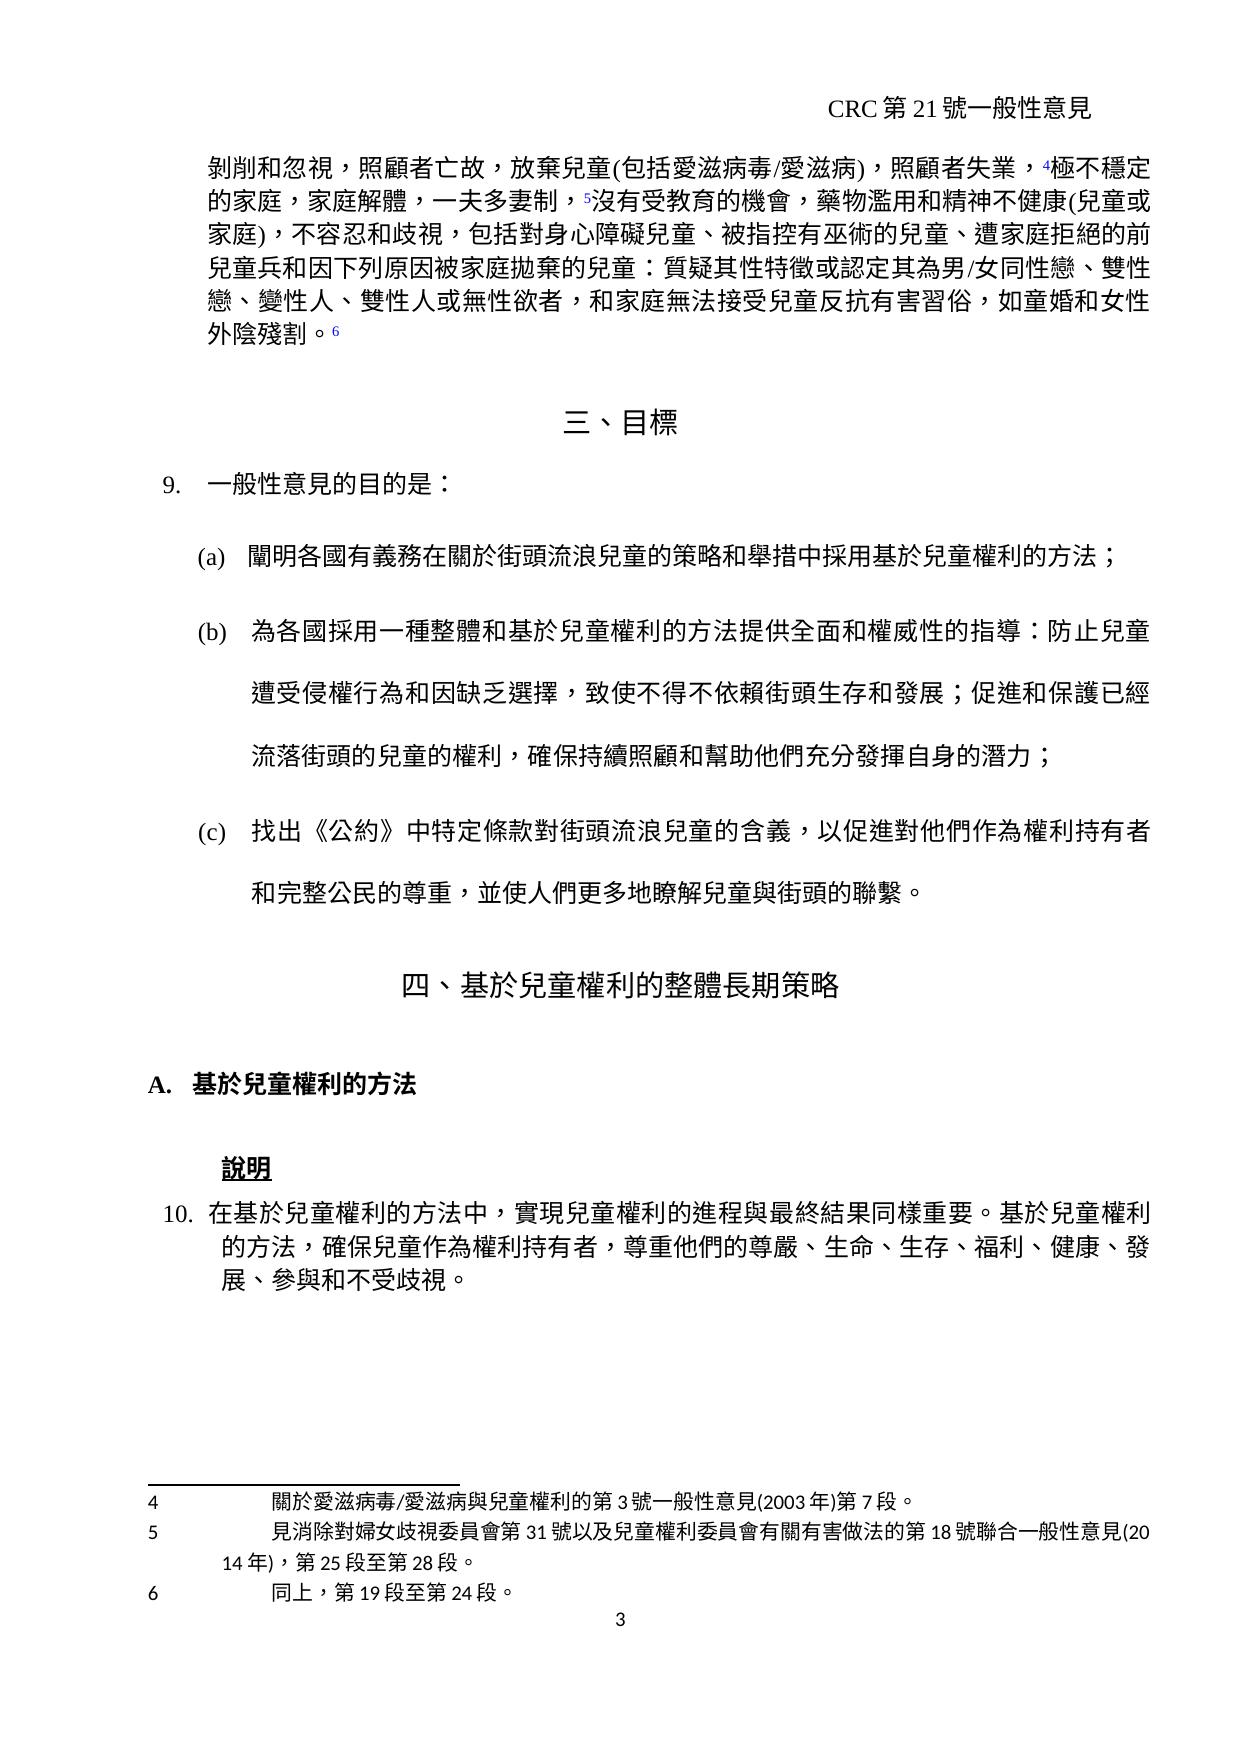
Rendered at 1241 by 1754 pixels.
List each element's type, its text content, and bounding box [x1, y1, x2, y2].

text (a) 闡明各國有義務在關於街頭流浪兒童的策略和舉措中採用基於兒童權利的方法； [147, 513, 1152, 575]
text 同上，第19段至第24段。 [148, 1576, 1152, 1606]
text 9. 一般性意見的目的是： [162, 467, 1152, 500]
text 說明 [148, 1150, 974, 1184]
text (c) 找出《公約》中特定條款對街頭流浪兒童的含義，以促進對他們作為權利持有者和完整公民的尊重，並使人們更多地瞭解兒童與街頭的聯繫。 [191, 788, 1152, 913]
text (b) 為各國採用一種整體和基於兒童權利的方法提供全面和權威性的指導：防止兒童遭受侵權行為和因缺乏選擇，致使不得不依賴街頭生存和發展；促進和保護已經流落街頭的兒童的權利，確保持續照顧和幫助他們充分發揮自身的潛力； [191, 588, 1152, 775]
text A. 基於兒童權利的方法 [148, 1067, 974, 1100]
text 關於愛滋病毒/愛滋病與兒童權利的第3號一般性意見(2003年)第7段。 [148, 1485, 1152, 1516]
text 四、 基於兒童權利的整體長期策略 [148, 963, 1093, 1004]
text 見消除對婦女歧視委員會第31號以及兒童權利委員會有關有害做法的第18號聯合一般性意見(2014年)，第25段至第28段。 [148, 1516, 1152, 1576]
text 10. 在基於兒童權利的方法中，實現兒童權利的進程與最終結果同樣重要。基於兒童權利的方法，確保兒童作為權利持有者，尊重他們的尊嚴、生命、生存、福利、健康、發展、參與和不受歧視。 [162, 1196, 1152, 1296]
text 三、 目標 [148, 400, 1093, 442]
text 剝削和忽視，照顧者亡故，放棄兒童(包括愛滋病毒/愛滋病)，照顧者失業，極不穩定的家庭，家庭解體，一夫多妻制，沒有受教育的機會，藥物濫用和精神不健康(兒童或家庭)，不容忍和歧視，包括對身心障礙兒童、被指控有巫術的兒童、遭家庭拒絕的前兒童兵和因下列原因被家庭拋棄的兒童：質疑其性特徵或認定其為男/女同性戀、雙性戀、變性人、雙性人或無性欲者，和家庭無法接受兒童反抗有害習俗，如童婚和女性外陰殘割。 [162, 150, 1152, 350]
